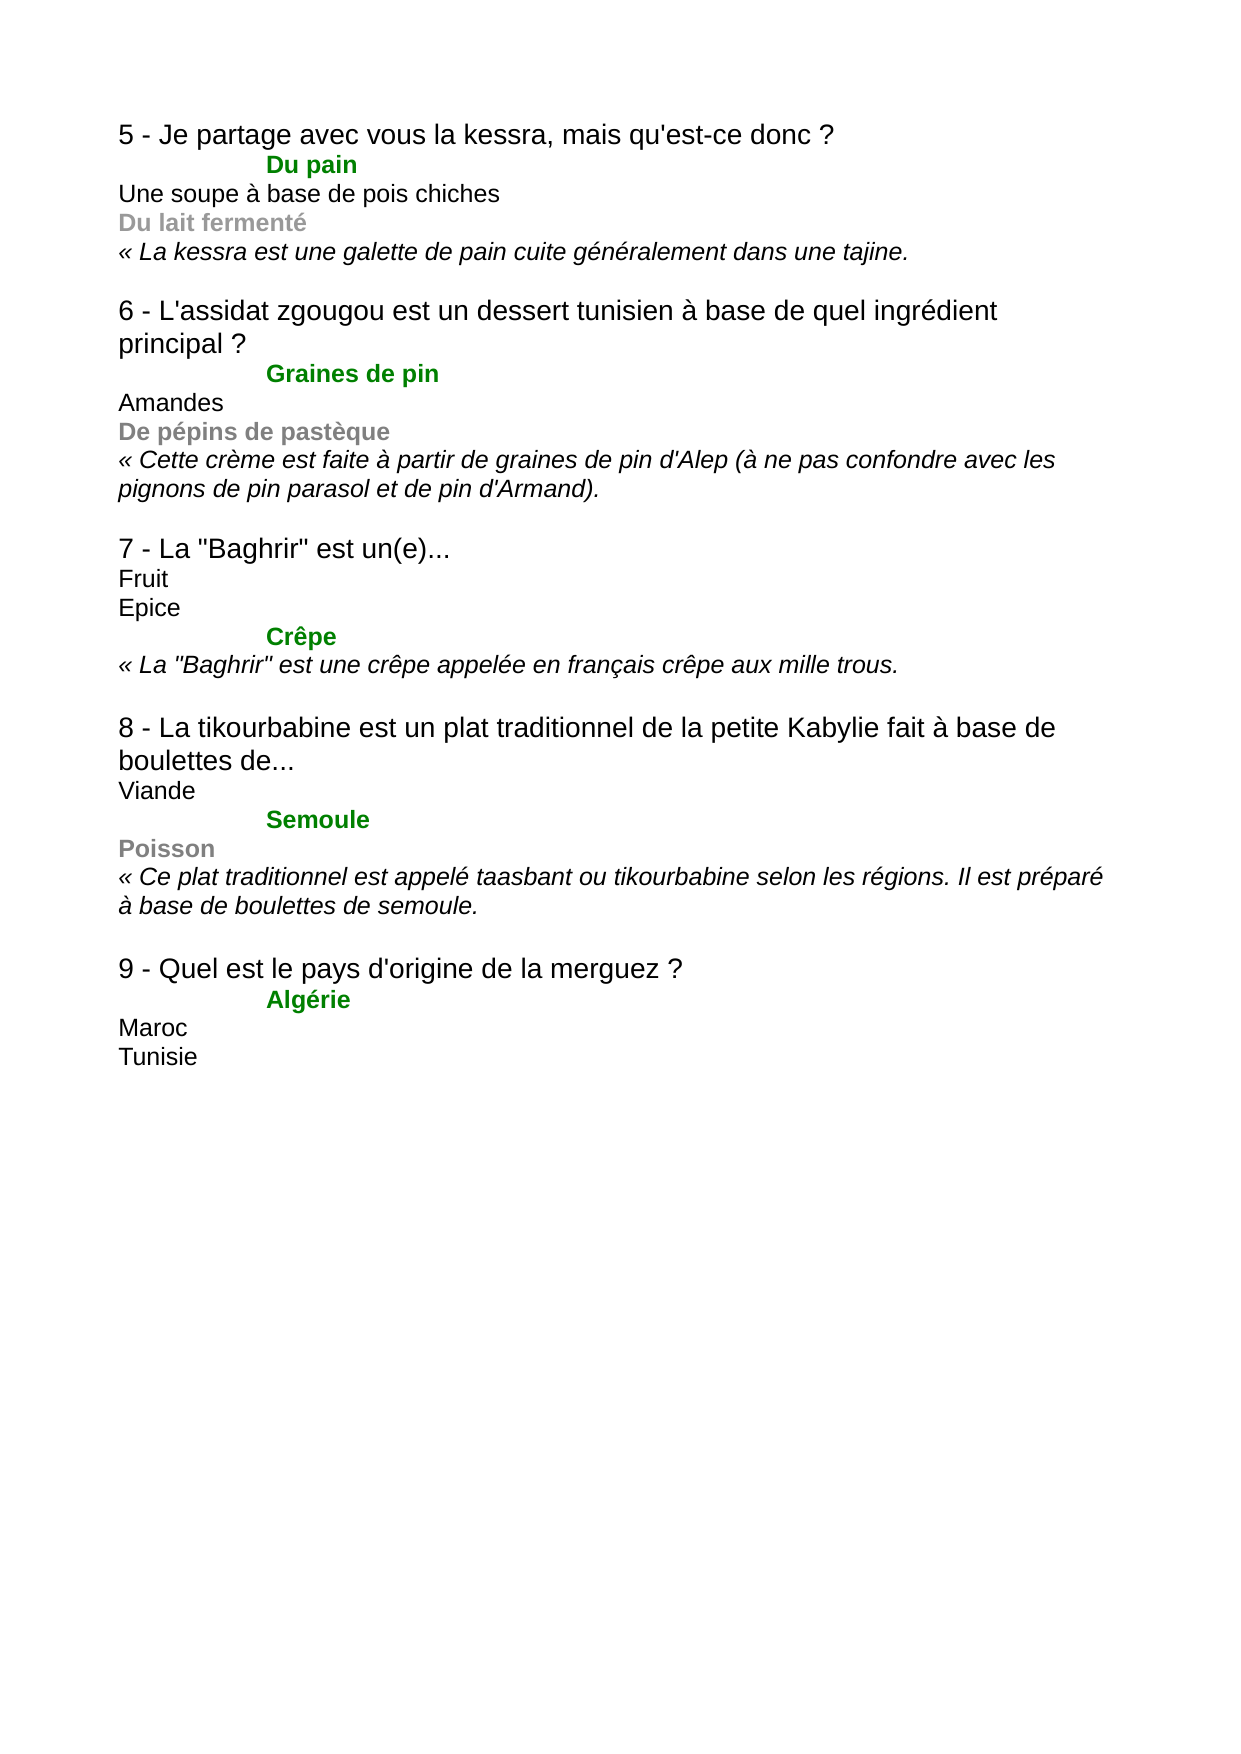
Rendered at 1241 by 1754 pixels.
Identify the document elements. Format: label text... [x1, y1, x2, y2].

text Crêpe [118, 621, 1122, 650]
text 6 - L'assidat zgougou est un dessert tunisien à base de quel ingrédient principal ? [118, 294, 1122, 359]
text « Cette crème est faite à partir de graines de pin d'Alep (à ne pas confondre avec les pignons de pin parasol et de pin d'Armand). [118, 445, 1122, 503]
text Tunisie [118, 1042, 1122, 1071]
text De pépins de pastèque [118, 417, 1122, 445]
text Semoule [118, 805, 1122, 834]
text Fruit [118, 564, 1122, 593]
text Amandes [118, 388, 1122, 417]
text Du pain [118, 151, 1122, 179]
text Graines de pin [118, 359, 1122, 388]
text 7 - La "Baghrir" est un(e)... [118, 532, 1122, 564]
text « Ce plat traditionnel est appelé taasbant ou tikourbabine selon les régions. Il est préparé à base de boulettes de semoule. [118, 862, 1122, 920]
text Viande [118, 776, 1122, 805]
text Du lait fermenté [118, 208, 1122, 237]
text 5 - Je partage avec vous la kessra, mais qu'est-ce donc ? [118, 118, 1122, 151]
text Algérie [118, 985, 1122, 1013]
text Une soupe à base de pois chiches [118, 179, 1122, 208]
text « La "Baghrir" est une crêpe appelée en français crêpe aux mille trous. [118, 650, 1122, 679]
text 8 - La tikourbabine est un plat traditionnel de la petite Kabylie fait à base de boulettes de... [118, 711, 1122, 776]
text 9 - Quel est le pays d'origine de la merguez ? [118, 952, 1122, 985]
text Maroc [118, 1013, 1122, 1042]
text Poisson [118, 834, 1122, 862]
text Epice [118, 593, 1122, 621]
text « La kessra est une galette de pain cuite généralement dans une tajine. [118, 237, 1122, 266]
